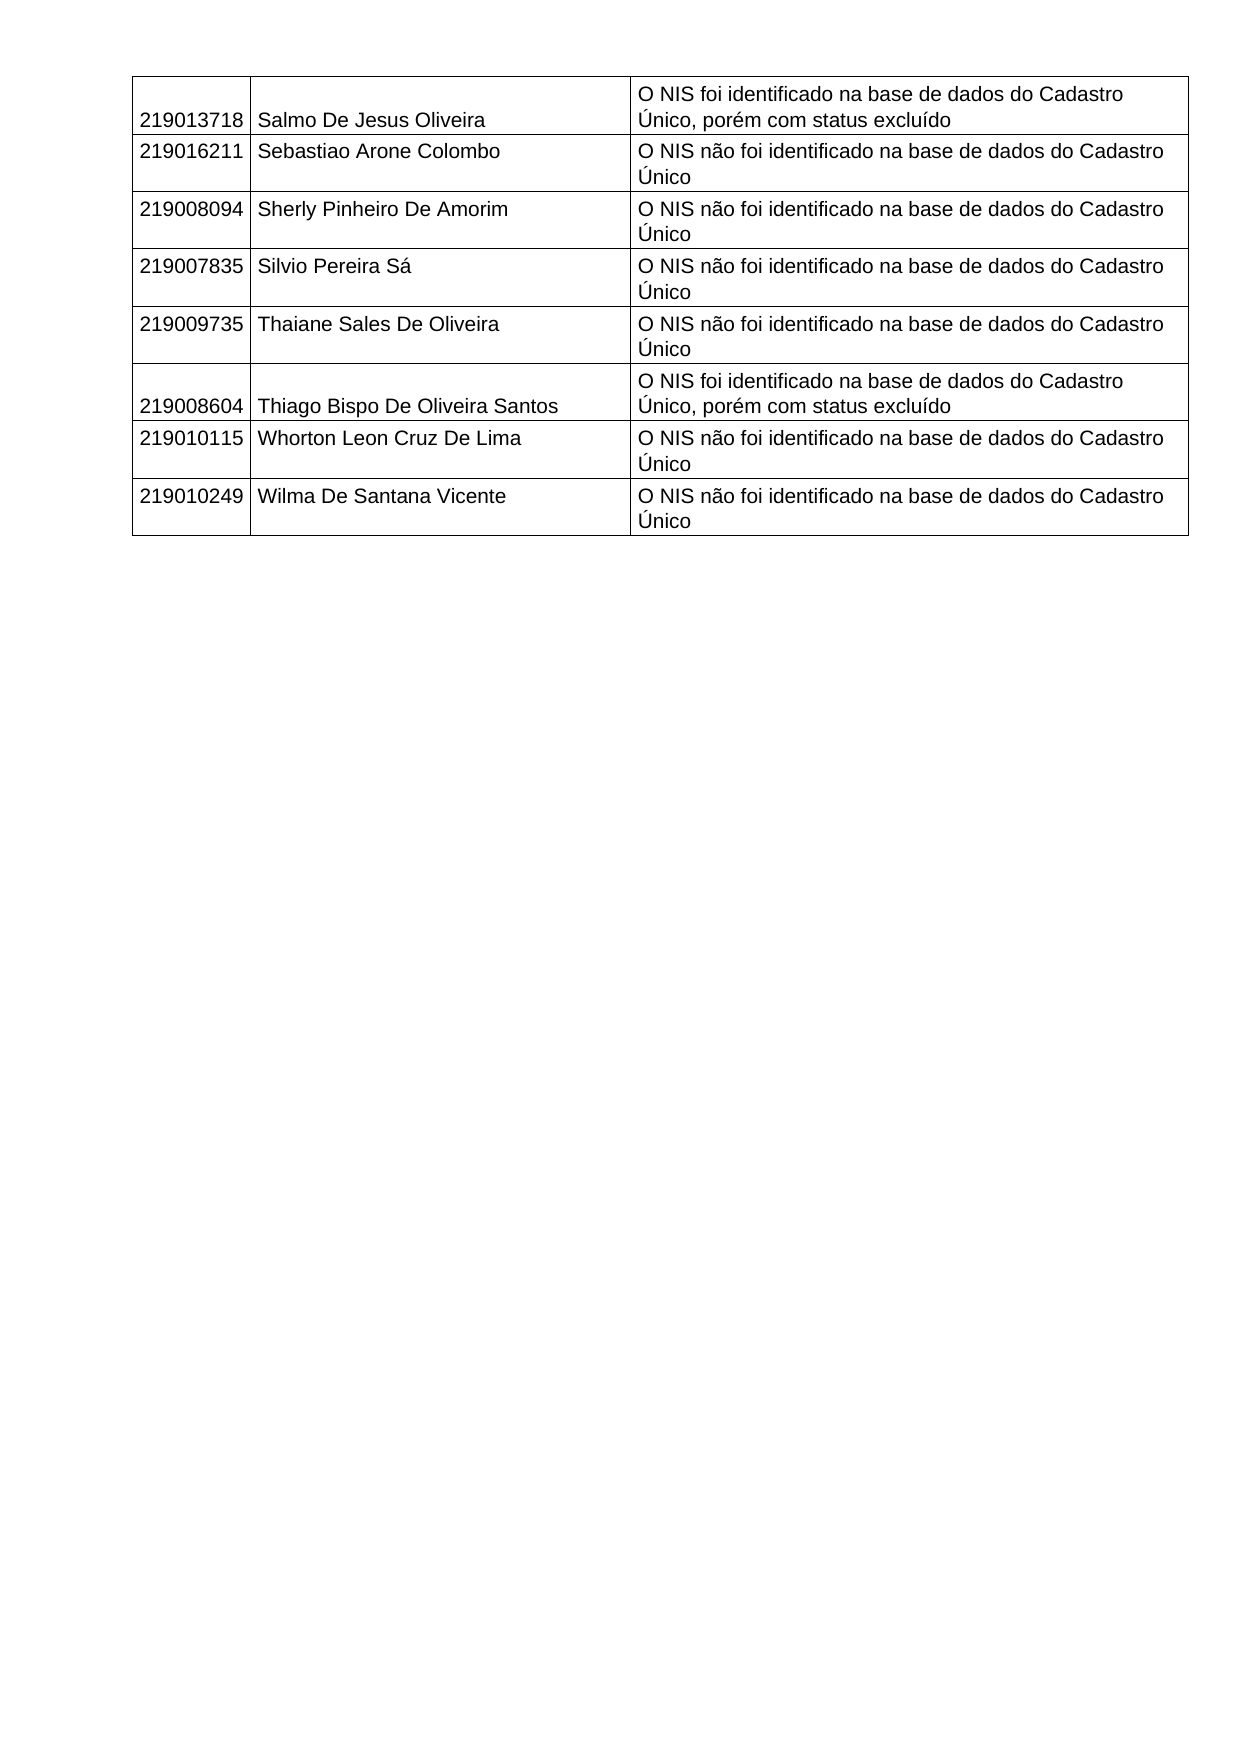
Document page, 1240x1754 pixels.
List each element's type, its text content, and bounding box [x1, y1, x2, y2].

table_cell 219007835 [133, 249, 250, 306]
table_cell Thiago Bispo De Oliveira Santos [251, 364, 630, 420]
table_cell Thaiane Sales De Oliveira [251, 307, 630, 363]
table_cell 219010115 [133, 421, 250, 478]
table_cell 219008094 [133, 192, 250, 248]
table_cell Sebastiao Arone Colombo [251, 135, 630, 191]
table_cell O NIS não foi identificado na base de dados do Cadastro Único [631, 421, 1188, 478]
table_cell Silvio Pereira Sá [251, 249, 630, 306]
table_cell Whorton Leon Cruz De Lima [251, 421, 630, 478]
table_cell 219016211 [133, 135, 250, 191]
table_cell 219009735 [133, 307, 250, 363]
table_cell O NIS foi identificado na base de dados do Cadastro Único, porém com status excluído [631, 77, 1188, 133]
table_cell 219013718 [133, 77, 250, 133]
table_cell O NIS foi identificado na base de dados do Cadastro Único, porém com status excluído [631, 364, 1188, 420]
table_cell O NIS não foi identificado na base de dados do Cadastro Único [631, 307, 1188, 363]
table_cell O NIS não foi identificado na base de dados do Cadastro Único [631, 135, 1188, 191]
table_cell 219008604 [133, 364, 250, 420]
table_cell O NIS não foi identificado na base de dados do Cadastro Único [631, 192, 1188, 248]
table_cell Salmo De Jesus Oliveira [251, 77, 630, 133]
table_cell O NIS não foi identificado na base de dados do Cadastro Único [631, 479, 1188, 535]
table_cell 219010249 [133, 479, 250, 535]
table_cell O NIS não foi identificado na base de dados do Cadastro Único [631, 249, 1188, 306]
table_cell Sherly Pinheiro De Amorim [251, 192, 630, 248]
table_cell Wilma De Santana Vicente [251, 479, 630, 535]
